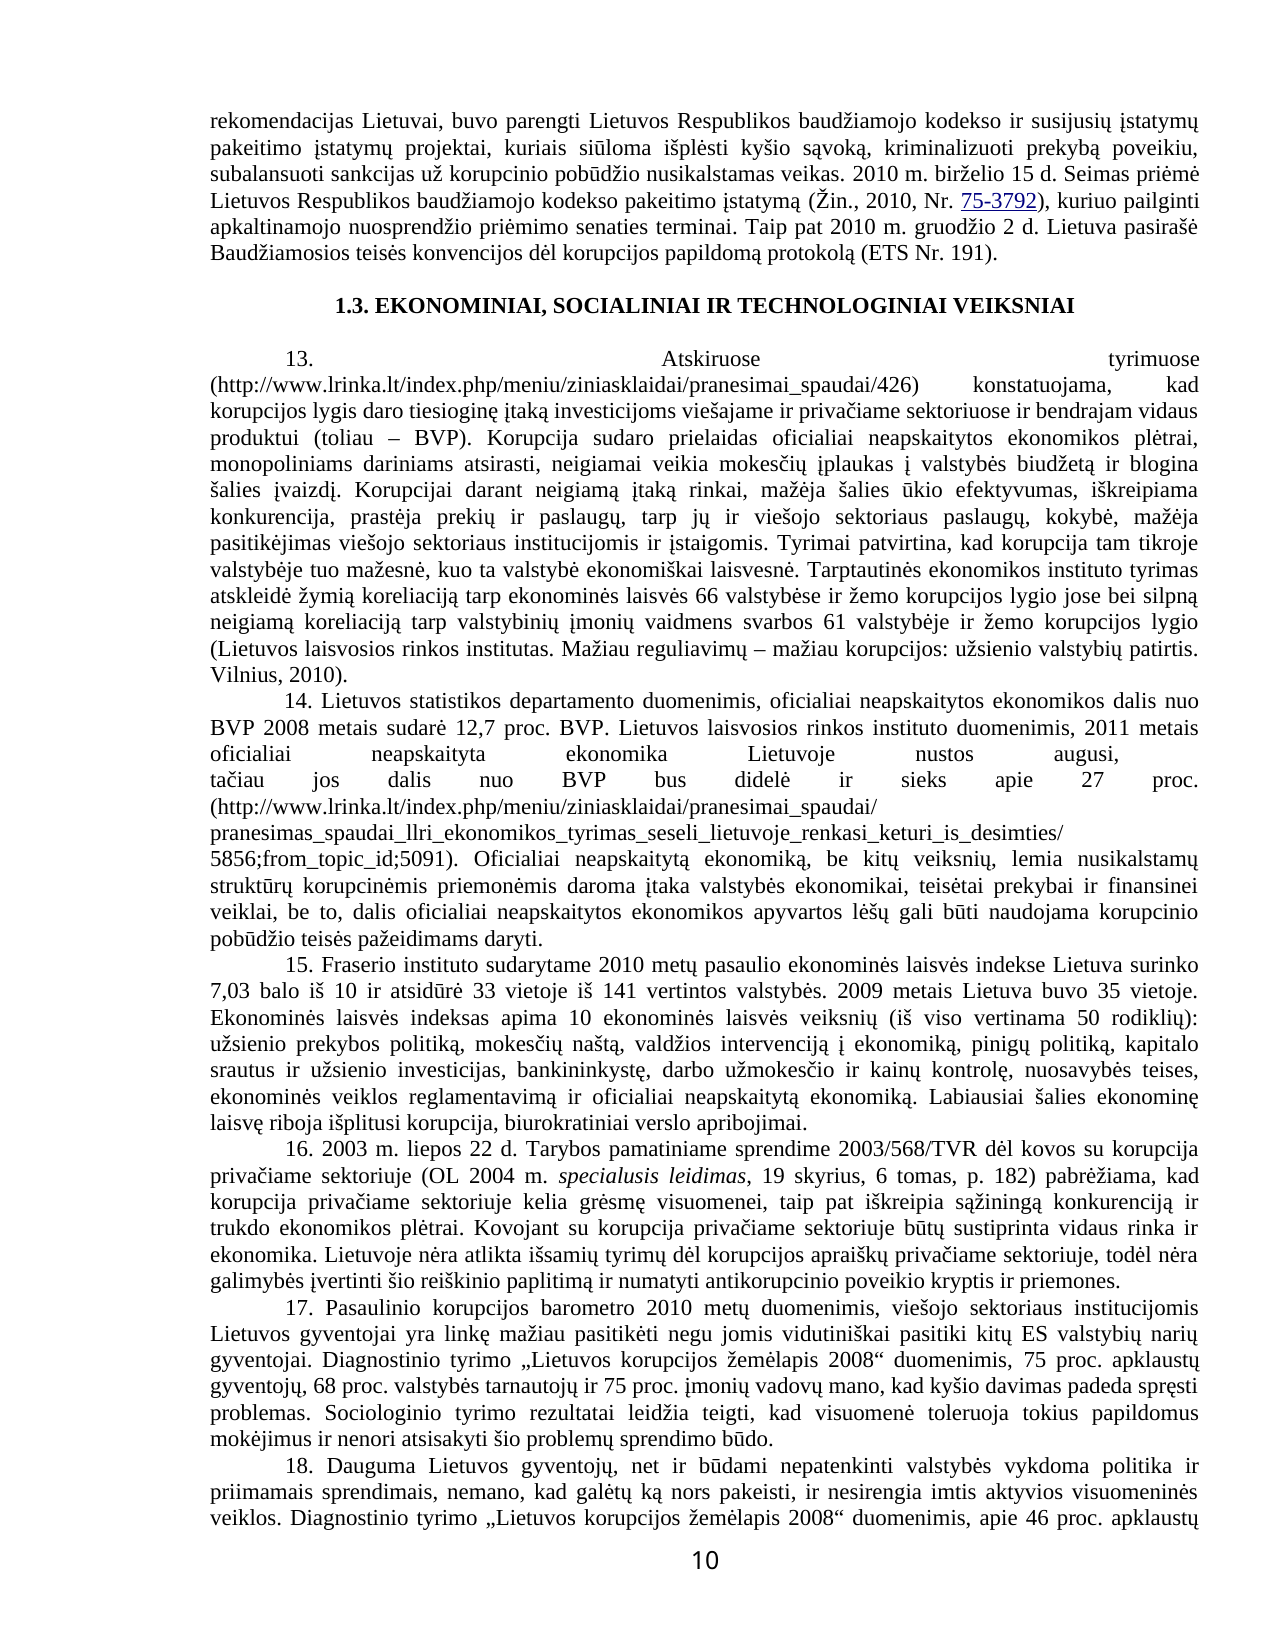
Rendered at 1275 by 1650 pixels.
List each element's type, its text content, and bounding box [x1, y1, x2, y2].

text rekomendacijas Lietuvai, buvo parengti Lietuvos Respublikos baudžiamojo kodekso ir susijusių įstatymų pakeitimo įstatymų projektai, kuriais siūloma išplėsti kyšio sąvoką, kriminalizuoti prekybą poveikiu, subalansuoti sankcijas už korupcinio pobūdžio nusikalstamas veikas. 2010 m. birželio 15 d. Seimas priėmė Lietuvos Respublikos baudžiamojo kodekso pakeitimo įstatymą (Žin., 2010, Nr. 75-3792), kuriuo pailginti apkaltinamojo nuosprendžio priėmimo senaties terminai. Taip pat 2010 m. gruodžio 2 d. Lietuva pasirašė Baudžiamosios teisės konvencijos dėl korupcijos papildomą protokolą (ETS Nr. 191). [210, 108, 1200, 266]
text 18. Dauguma Lietuvos gyventojų, net ir būdami nepatenkinti valstybės vykdoma politika ir priimamais sprendimais, nemano, kad galėtų ką nors pakeisti, ir nesirengia imtis aktyvios visuomeninės veiklos. Diagnostinio tyrimo „Lietuvos korupcijos žemėlapis 2008“ duomenimis, apie 46 proc. apklaustų [210, 1452, 1200, 1531]
text 13. Atskiruose tyrimuose (http://www.lrinka.lt/index.php/meniu/ziniasklaidai/pranesimai_spaudai/426) konstatuojama, kad korupcijos lygis daro tiesioginę įtaką investicijoms viešajame ir privačiame sektoriuose ir bendrajam vidaus produktui (toliau – BVP). Korupcija sudaro prielaidas oficialiai neapskaitytos ekonomikos plėtrai, monopoliniams dariniams atsirasti, neigiamai veikia mokesčių įplaukas į valstybės biudžetą ir blogina šalies įvaizdį. Korupcijai darant neigiamą įtaką rinkai, mažėja šalies ūkio efektyvumas, iškreipiama konkurencija, prastėja prekių ir paslaugų, tarp jų ir viešojo sektoriaus paslaugų, kokybė, mažėja pasitikėjimas viešojo sektoriaus institucijomis ir įstaigomis. Tyrimai patvirtina, kad korupcija tam tikroje valstybėje tuo mažesnė, kuo ta valstybė ekonomiškai laisvesnė. Tarptautinės ekonomikos instituto tyrimas atskleidė žymią koreliaciją tarp ekonominės laisvės 66 valstybėse ir žemo korupcijos lygio jose bei silpną neigiamą koreliaciją tarp valstybinių įmonių vaidmens svarbos 61 valstybėje ir žemo korupcijos lygio (Lietuvos laisvosios rinkos institutas. Mažiau reguliavimų – mažiau korupcijos: užsienio valstybių patirtis. Vilnius, 2010). [210, 345, 1200, 687]
text 1.3. EKONOMINIAI, SOCIALINIAI IR TECHNOLOGINIAI VEIKSNIAI [210, 292, 1200, 318]
text 15. Fraserio instituto sudarytame 2010 metų pasaulio ekonominės laisvės indekse Lietuva surinko 7,03 balo iš 10 ir atsidūrė 33 vietoje iš 141 vertintos valstybės. 2009 metais Lietuva buvo 35 vietoje. Ekonominės laisvės indeksas apima 10 ekonominės laisvės veiksnių (iš viso vertinama 50 rodiklių): užsienio prekybos politiką, mokesčių naštą, valdžios intervenciją į ekonomiką, pinigų politiką, kapitalo srautus ir užsienio investicijas, bankininkystę, darbo užmokesčio ir kainų kontrolę, nuosavybės teises, ekonominės veiklos reglamentavimą ir oficialiai neapskaitytą ekonomiką. Labiausiai šalies ekonominę laisvę riboja išplitusi korupcija, biurokratiniai verslo apribojimai. [210, 951, 1200, 1135]
text 14. Lietuvos statistikos departamento duomenimis, oficialiai neapskaitytos ekonomikos dalis nuo BVP 2008 metais sudarė 12,7 proc. BVP. Lietuvos laisvosios rinkos instituto duomenimis, 2011 metais oficialiai neapskaityta ekonomika Lietuvoje nustos augusi, tačiau jos dalis nuo BVP bus didelė ir sieks apie 27 proc. (http://www.lrinka.lt/index.php/meniu/ziniasklaidai/pranesimai_spaudai/pranesimas_spaudai_llri_ekonomikos_tyrimas_seseli_lietuvoje_renkasi_keturi_is_desimties/5856;from_topic_id;5091). Oficialiai neapskaitytą ekonomiką, be kitų veiksnių, lemia nusikalstamų struktūrų korupcinėmis priemonėmis daroma įtaka valstybės ekonomikai, teisėtai prekybai ir finansinei veiklai, be to, dalis oficialiai neapskaitytos ekonomikos apyvartos lėšų gali būti naudojama korupcinio pobūdžio teisės pažeidimams daryti. [210, 687, 1200, 951]
text 17. Pasaulinio korupcijos barometro 2010 metų duomenimis, viešojo sektoriaus institucijomis Lietuvos gyventojai yra linkę mažiau pasitikėti negu jomis vidutiniškai pasitiki kitų ES valstybių narių gyventojai. Diagnostinio tyrimo „Lietuvos korupcijos žemėlapis 2008“ duomenimis, 75 proc. apklaustų gyventojų, 68 proc. valstybės tarnautojų ir 75 proc. įmonių vadovų mano, kad kyšio davimas padeda spręsti problemas. Sociologinio tyrimo rezultatai leidžia teigti, kad visuomenė toleruoja tokius papildomus mokėjimus ir nenori atsisakyti šio problemų sprendimo būdo. [210, 1293, 1200, 1452]
text 16. 2003 m. liepos 22 d. Tarybos pamatiniame sprendime 2003/568/TVR dėl kovos su korupcija privačiame sektoriuje (OL 2004 m. specialusis leidimas, 19 skyrius, 6 tomas, p. 182) pabrėžiama, kad korupcija privačiame sektoriuje kelia grėsmę visuomenei, taip pat iškreipia sąžiningą konkurenciją ir trukdo ekonomikos plėtrai. Kovojant su korupcija privačiame sektoriuje būtų sustiprinta vidaus rinka ir ekonomika. Lietuvoje nėra atlikta išsamių tyrimų dėl korupcijos apraiškų privačiame sektoriuje, todėl nėra galimybės įvertinti šio reiškinio paplitimą ir numatyti antikorupcinio poveikio kryptis ir priemones. [210, 1135, 1200, 1293]
